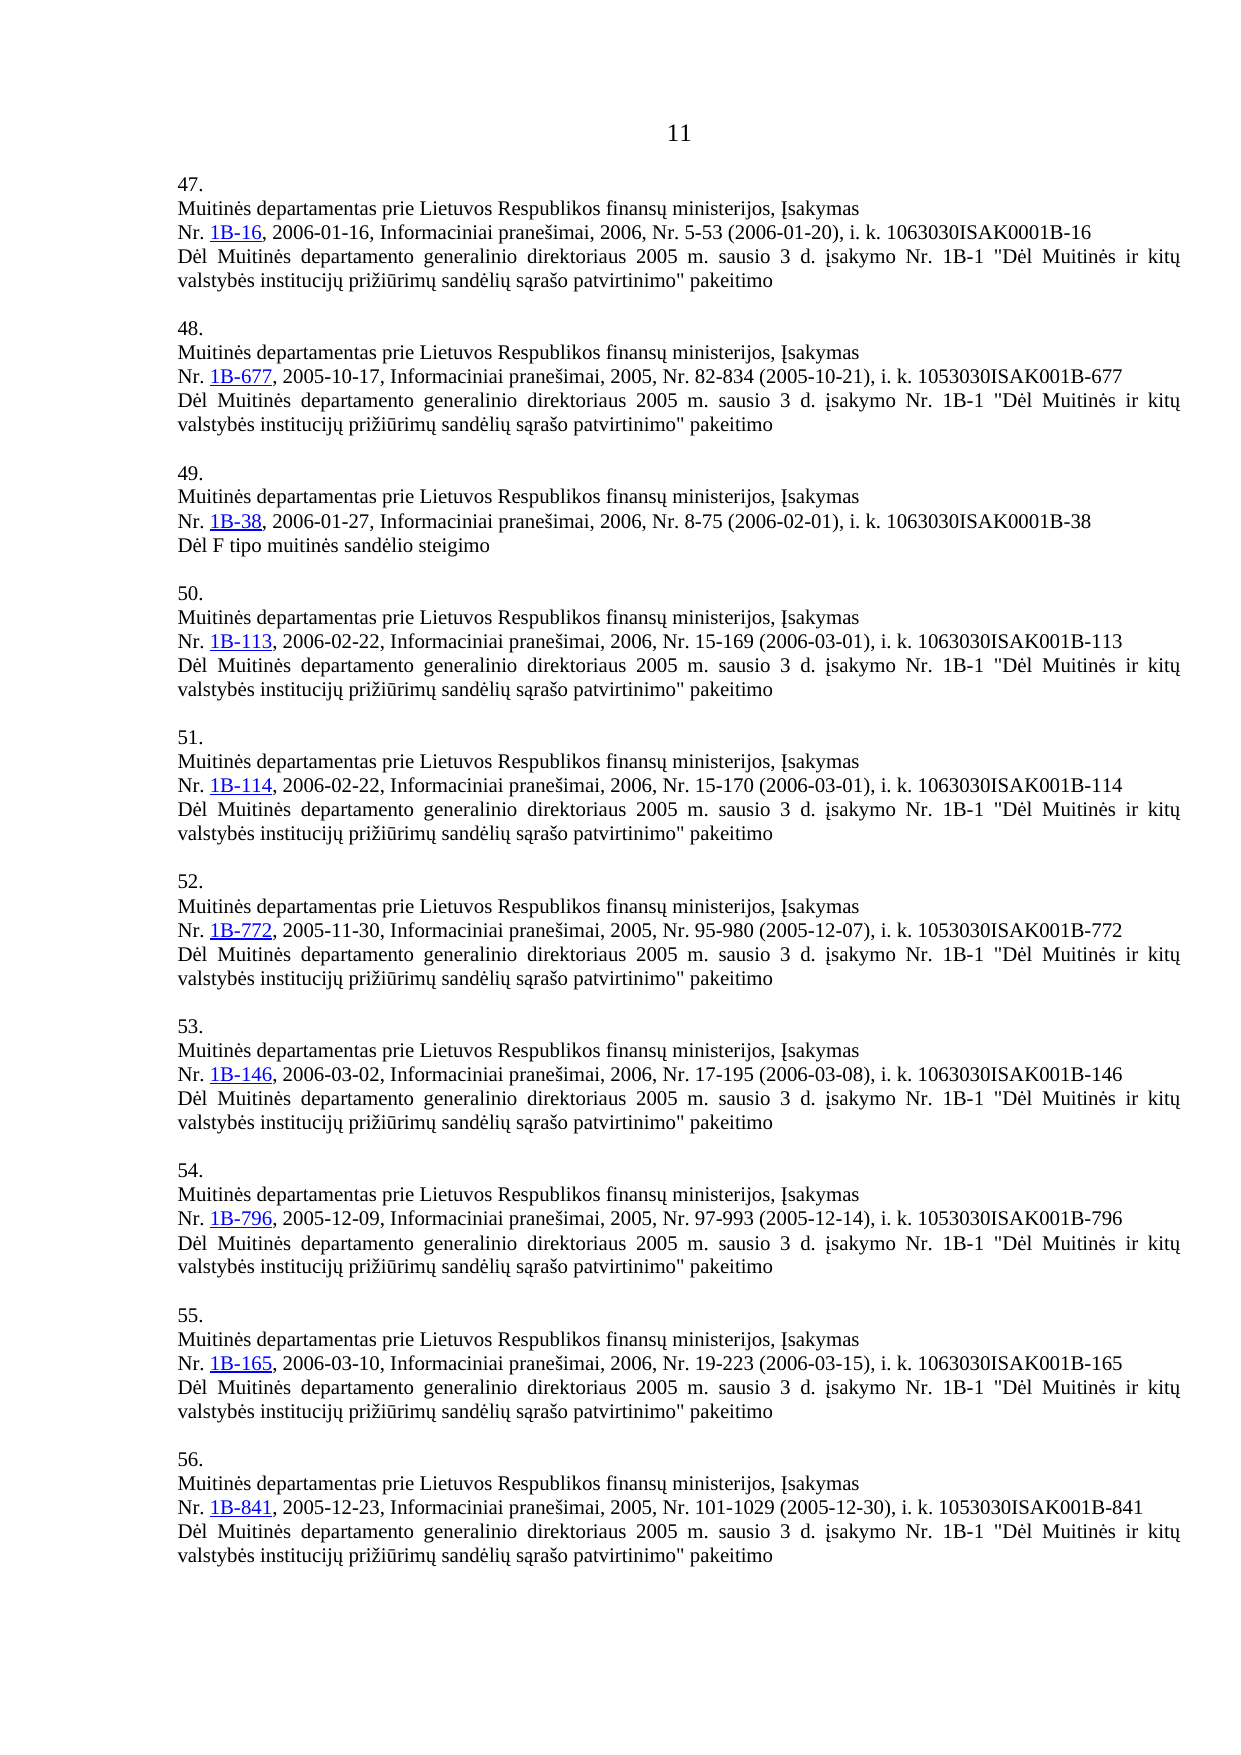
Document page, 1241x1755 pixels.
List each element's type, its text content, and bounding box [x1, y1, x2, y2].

text Dėl Muitinės departamento generalinio direktoriaus 2005 m. sausio 3 d. įsakymo Nr. 1B-1 "Dėl Muitinės ir kitų valstybės institucijų prižiūrimų sandėlių sąrašo patvirtinimo" pakeitimo [177, 797, 1181, 845]
text Nr. 1B-796, 2005-12-09, Informaciniai pranešimai, 2005, Nr. 97-993 (2005-12-14), i. k. 1053030ISAK001B-796 [177, 1206, 1181, 1230]
text Muitinės departamentas prie Lietuvos Respublikos finansų ministerijos, Įsakymas [177, 893, 1181, 918]
text 52. [177, 869, 1181, 893]
text Muitinės departamentas prie Lietuvos Respublikos finansų ministerijos, Įsakymas [177, 1327, 1181, 1351]
text Muitinės departamentas prie Lietuvos Respublikos finansų ministerijos, Įsakymas [177, 1471, 1181, 1495]
text 53. [177, 1014, 1181, 1038]
text 56. [177, 1447, 1181, 1471]
text Muitinės departamentas prie Lietuvos Respublikos finansų ministerijos, Įsakymas [177, 1182, 1181, 1206]
text 47. [177, 172, 1181, 196]
text Dėl Muitinės departamento generalinio direktoriaus 2005 m. sausio 3 d. įsakymo Nr. 1B-1 "Dėl Muitinės ir kitų valstybės institucijų prižiūrimų sandėlių sąrašo patvirtinimo" pakeitimo [177, 653, 1181, 701]
text Dėl Muitinės departamento generalinio direktoriaus 2005 m. sausio 3 d. įsakymo Nr. 1B-1 "Dėl Muitinės ir kitų valstybės institucijų prižiūrimų sandėlių sąrašo patvirtinimo" pakeitimo [177, 942, 1181, 990]
text Dėl Muitinės departamento generalinio direktoriaus 2005 m. sausio 3 d. įsakymo Nr. 1B-1 "Dėl Muitinės ir kitų valstybės institucijų prižiūrimų sandėlių sąrašo patvirtinimo" pakeitimo [177, 388, 1181, 436]
text Dėl F tipo muitinės sandėlio steigimo [177, 533, 1181, 557]
text Dėl Muitinės departamento generalinio direktoriaus 2005 m. sausio 3 d. įsakymo Nr. 1B-1 "Dėl Muitinės ir kitų valstybės institucijų prižiūrimų sandėlių sąrašo patvirtinimo" pakeitimo [177, 1519, 1181, 1567]
text Muitinės departamentas prie Lietuvos Respublikos finansų ministerijos, Įsakymas [177, 1038, 1181, 1062]
text Muitinės departamentas prie Lietuvos Respublikos finansų ministerijos, Įsakymas [177, 749, 1181, 773]
text Nr. 1B-146, 2006-03-02, Informaciniai pranešimai, 2006, Nr. 17-195 (2006-03-08), i. k. 1063030ISAK001B-146 [177, 1062, 1181, 1086]
text Muitinės departamentas prie Lietuvos Respublikos finansų ministerijos, Įsakymas [177, 484, 1181, 508]
text Dėl Muitinės departamento generalinio direktoriaus 2005 m. sausio 3 d. įsakymo Nr. 1B-1 "Dėl Muitinės ir kitų valstybės institucijų prižiūrimų sandėlių sąrašo patvirtinimo" pakeitimo [177, 1375, 1181, 1423]
text Muitinės departamentas prie Lietuvos Respublikos finansų ministerijos, Įsakymas [177, 196, 1181, 220]
text Dėl Muitinės departamento generalinio direktoriaus 2005 m. sausio 3 d. įsakymo Nr. 1B-1 "Dėl Muitinės ir kitų valstybės institucijų prižiūrimų sandėlių sąrašo patvirtinimo" pakeitimo [177, 1086, 1181, 1134]
text Nr. 1B-16, 2006-01-16, Informaciniai pranešimai, 2006, Nr. 5-53 (2006-01-20), i. k. 1063030ISAK0001B-16 [177, 220, 1181, 244]
text Nr. 1B-38, 2006-01-27, Informaciniai pranešimai, 2006, Nr. 8-75 (2006-02-01), i. k. 1063030ISAK0001B-38 [177, 508, 1181, 533]
text Muitinės departamentas prie Lietuvos Respublikos finansų ministerijos, Įsakymas [177, 340, 1181, 364]
text 48. [177, 316, 1181, 340]
text Nr. 1B-841, 2005-12-23, Informaciniai pranešimai, 2005, Nr. 101-1029 (2005-12-30), i. k. 1053030ISAK001B-841 [177, 1495, 1181, 1519]
text Nr. 1B-114, 2006-02-22, Informaciniai pranešimai, 2006, Nr. 15-170 (2006-03-01), i. k. 1063030ISAK001B-114 [177, 773, 1181, 797]
text 54. [177, 1158, 1181, 1182]
text Dėl Muitinės departamento generalinio direktoriaus 2005 m. sausio 3 d. įsakymo Nr. 1B-1 "Dėl Muitinės ir kitų valstybės institucijų prižiūrimų sandėlių sąrašo patvirtinimo" pakeitimo [177, 1230, 1181, 1278]
text Nr. 1B-772, 2005-11-30, Informaciniai pranešimai, 2005, Nr. 95-980 (2005-12-07), i. k. 1053030ISAK001B-772 [177, 918, 1181, 942]
text Nr. 1B-113, 2006-02-22, Informaciniai pranešimai, 2006, Nr. 15-169 (2006-03-01), i. k. 1063030ISAK001B-113 [177, 629, 1181, 653]
text Nr. 1B-165, 2006-03-10, Informaciniai pranešimai, 2006, Nr. 19-223 (2006-03-15), i. k. 1063030ISAK001B-165 [177, 1351, 1181, 1375]
text 49. [177, 460, 1181, 484]
text Dėl Muitinės departamento generalinio direktoriaus 2005 m. sausio 3 d. įsakymo Nr. 1B-1 "Dėl Muitinės ir kitų valstybės institucijų prižiūrimų sandėlių sąrašo patvirtinimo" pakeitimo [177, 244, 1181, 292]
text Nr. 1B-677, 2005-10-17, Informaciniai pranešimai, 2005, Nr. 82-834 (2005-10-21), i. k. 1053030ISAK001B-677 [177, 364, 1181, 388]
text Muitinės departamentas prie Lietuvos Respublikos finansų ministerijos, Įsakymas [177, 605, 1181, 629]
text 50. [177, 581, 1181, 605]
text 51. [177, 725, 1181, 749]
text 55. [177, 1303, 1181, 1327]
